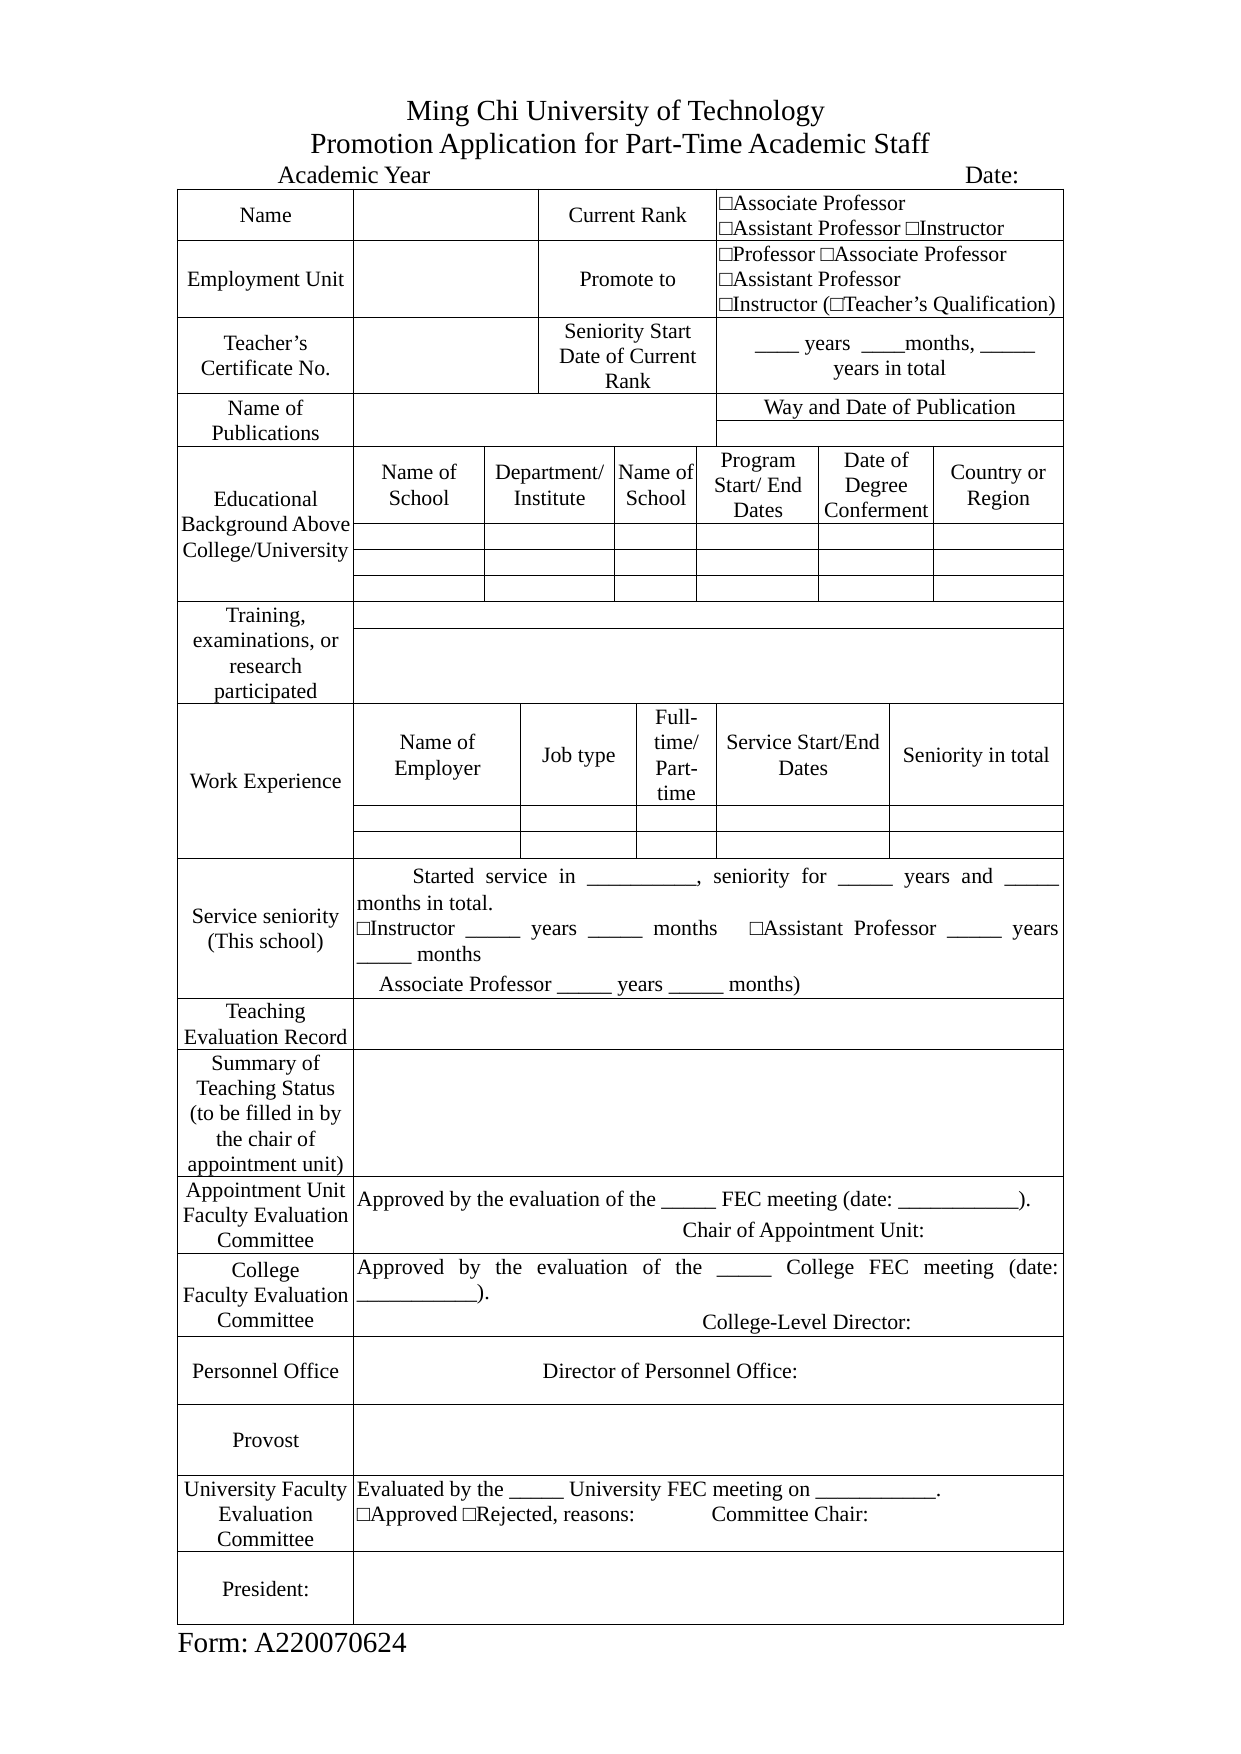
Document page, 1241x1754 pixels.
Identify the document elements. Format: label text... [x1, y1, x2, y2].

table_cell [354, 550, 484, 575]
table_cell [354, 806, 520, 831]
table_cell [354, 999, 1063, 1049]
table_cell [697, 576, 818, 601]
table_cell [637, 806, 716, 831]
table_cell [615, 550, 696, 575]
table_cell [485, 576, 614, 601]
table_cell [354, 629, 1063, 703]
table_cell [890, 832, 1063, 857]
table_cell Full-time/ Part-time [637, 704, 716, 805]
table_cell [485, 524, 614, 549]
table_cell Work Experience [178, 704, 353, 857]
table_cell Seniority Start Date of Current Rank [539, 318, 716, 393]
table_cell Country or Region [934, 447, 1063, 522]
table_cell Teaching Evaluation Record [178, 999, 353, 1049]
table_header [354, 190, 538, 240]
text Promotion Application for Part-Time Academic Staff [177, 126, 1063, 160]
table_header Name [178, 190, 353, 240]
table_cell [717, 421, 1063, 446]
table_cell [521, 806, 636, 831]
table_cell [354, 832, 520, 857]
table_cell University Faculty Evaluation Committee [178, 1476, 353, 1551]
table_cell [615, 576, 696, 601]
table_cell Name of Publications [178, 394, 353, 446]
table_cell [354, 1405, 1063, 1474]
table_cell Teacher’s Certificate No. [178, 318, 353, 393]
table_cell Director of Personnel Office: [354, 1337, 1063, 1404]
table_cell Approved by the evaluation of the _____ College FEC meeting (date: ___________). College-Level Director: [354, 1254, 1063, 1336]
text Academic Year Date: [177, 160, 1063, 188]
table_header □Associate Professor □Assistant Professor □Instructor [717, 190, 1063, 240]
table_cell Educational Background Above College/University [178, 447, 353, 601]
table_cell [717, 806, 889, 831]
table_cell [819, 576, 933, 601]
table_cell Program Start/ End Dates [697, 447, 818, 522]
table_cell Name of School [615, 447, 696, 522]
table_cell [354, 602, 1063, 627]
table_cell [717, 832, 889, 857]
table_cell Summary of Teaching Status (to be filled in by the chair of appointment unit) [178, 1050, 353, 1176]
table_cell President: [178, 1552, 353, 1624]
table_cell [354, 241, 538, 317]
table_cell [354, 318, 538, 393]
table_cell [354, 1050, 1063, 1176]
table_cell Promote to [539, 241, 716, 317]
table_cell [615, 524, 696, 549]
table_cell Date of Degree Conferment [819, 447, 933, 522]
table_cell Name of School [354, 447, 484, 522]
table_cell Personnel Office [178, 1337, 353, 1404]
table_cell [697, 524, 818, 549]
table_cell Service Start/End Dates [717, 704, 889, 805]
table_cell [485, 550, 614, 575]
table_cell Evaluated by the _____ University FEC meeting on ___________. □Approved □Rejected, reasons: Committee Chair: [354, 1476, 1063, 1551]
table_cell Employment Unit [178, 241, 353, 317]
table_cell Seniority in total [890, 704, 1063, 805]
table_cell ____ years ____months, _____ years in total [717, 318, 1063, 393]
table_cell [354, 1552, 1063, 1624]
table_cell [890, 806, 1063, 831]
table_cell [354, 576, 484, 601]
table_cell [934, 576, 1063, 601]
table_cell College Faculty Evaluation Committee [178, 1254, 353, 1336]
table_cell Way and Date of Publication [717, 394, 1063, 419]
table_cell Department/ Institute [485, 447, 614, 522]
table_cell Started service in __________, seniority for _____ years and _____ months in total. □Instructor _____ years _____ months □Assistant Professor _____ years _____ months Associate Professor _____ years _____ months) [354, 859, 1063, 997]
table_cell Job type [521, 704, 636, 805]
table_cell [819, 524, 933, 549]
table_cell [354, 524, 484, 549]
text Ming Chi University of Technology [177, 93, 1053, 126]
table_cell Appointment Unit Faculty Evaluation Committee [178, 1177, 353, 1253]
table_cell Service seniority (This school) [178, 859, 353, 997]
table_cell [637, 832, 716, 857]
table_cell □Professor □Associate Professor □Assistant Professor □Instructor (□Teacher’s Qualification) [717, 241, 1063, 317]
table_header Current Rank [539, 190, 716, 240]
table_cell Training, examinations, or research participated [178, 602, 353, 703]
text Form: A220070624 [177, 1625, 1063, 1659]
table_cell [819, 550, 933, 575]
table_cell [354, 394, 716, 446]
table_cell [934, 524, 1063, 549]
table_cell Provost [178, 1405, 353, 1474]
table_cell [934, 550, 1063, 575]
table_cell Name of Employer [354, 704, 520, 805]
table_cell Approved by the evaluation of the _____ FEC meeting (date: ___________). Chair of Appointment Unit: [354, 1177, 1063, 1253]
table_cell [521, 832, 636, 857]
table_cell [697, 550, 818, 575]
